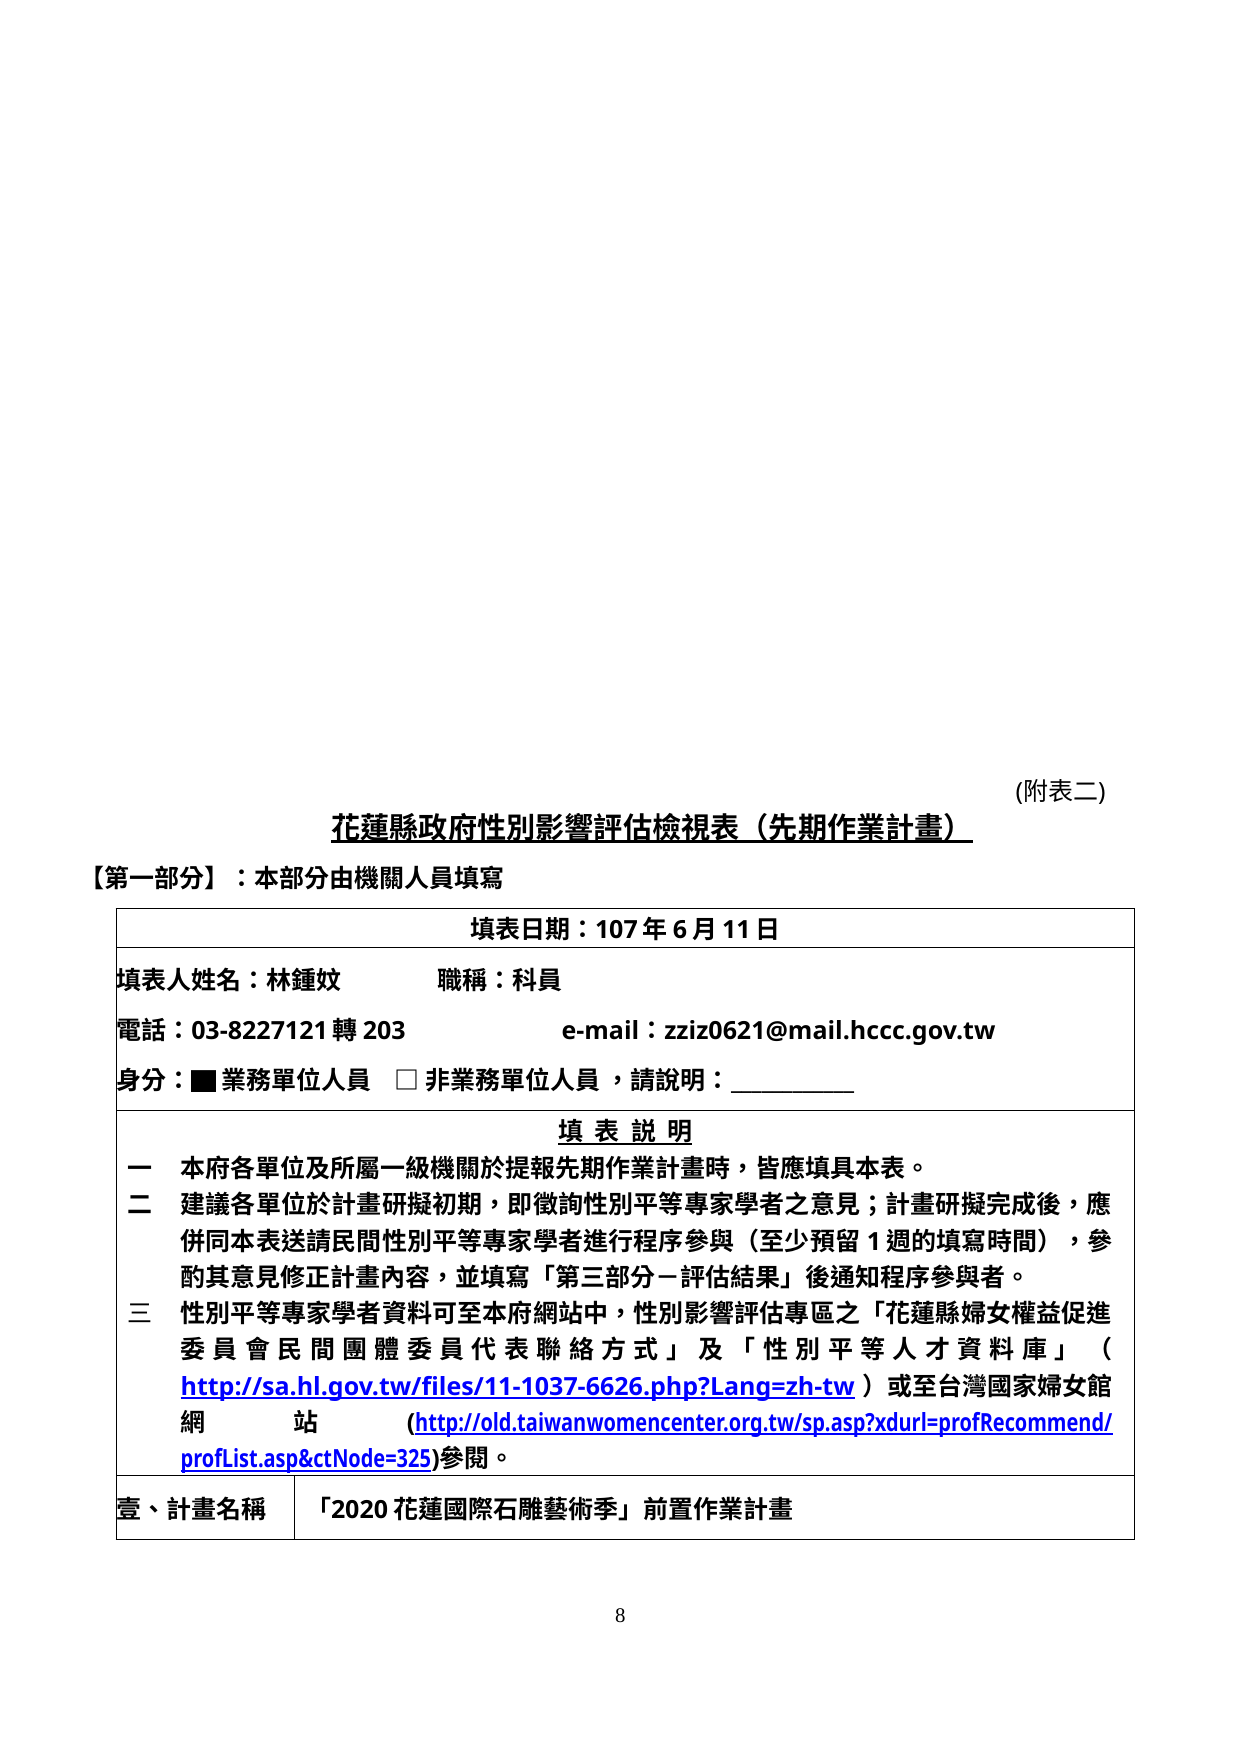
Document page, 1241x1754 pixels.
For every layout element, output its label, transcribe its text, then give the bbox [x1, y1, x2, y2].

table_cell 填表人姓名：林鍾妏 職稱：科員 電話：03-8227121轉203 e-mail：zziz0621@mail.hccc.gov.tw 身分：▇ 業務單位人員 □ 非業務單位人員 ，請說明：____________ [117, 948, 1134, 1110]
table_cell 壹、計畫名稱 [117, 1476, 294, 1538]
table_header 填表日期：107年6月11日 [117, 909, 1134, 947]
table_cell 填 表 説 明 本府各單位及所屬一級機關於提報先期作業計畫時，皆應填具本表。 建議各單位於計畫研擬初期，即徵詢性別平等專家學者之意見；計畫研擬完成後，應併同本表送請民間性別平等專家學者進行程序參與（至少預留1週的填寫時間），參酌其意見修正計畫內容，並填寫「第三部分－評估結果」後通知程序參與者。 性別平等專家學者資料可至本府網站中，性別影響評估專區之「花蓮縣婦女權益促進委員會民間團體委員代表聯絡方式」及「性別平等人才資料庫」（ http://sa.hl.gov.tw/files/11-1037-6626.php?Lang=zh-tw ）或至台灣國家婦女館網站(http://old.taiwanwomencenter.org.tw/sp.asp?xdurl=profRecommend/profList.asp&ctNode=325)參閱。 [117, 1111, 1134, 1475]
table_cell 「2020花蓮國際石雕藝術季」前置作業計畫 [295, 1476, 1134, 1538]
table_header 填寫說明： 1.第壹項中「未來環境預測」，請進行相關社會、經濟、政治、實質及科技發展等外部環境變遷趨勢分析，預測目標年度相關服務及業務發展需要，指出所面臨的壓力、機會與威脅，並檢討、預測組織內部資源及各部門作業能力，了解其優、缺點及應付外部環境挑戰與機會能力；前述內部資源包括組織結構、人力、物力、財力、資源、技術及時間等因素。「問題評析」，請依內、外環境分析結果，評析「現有及理想服務水準」暨「未來可能與理想服務水準」的差距，並界定未來問題之內容、特性、範圍、程度、影響地區、對象、數量及變化趨勢。 2.第貳項中「目標說明」，請說明所欲達成之中程計畫目標，並敘述計畫服務之對象、範圍、數量及人口特性；「預期績效指標及評估基準」，請將計畫目標轉化為具體、容易衡量之預期服務水準指標及評估基準。 3.第參項請進行「既有策略、政策及方案內容摘要」說明及「執行檢討」，作為進一步研（修）訂計畫之依據。 4.第肆項「實施策略及方法」，請依據計畫分析所選定之中（長）程計畫，敘述其「計畫內容及地點」、「分期（年）實施策略」、「主要工作項目」暨「實施步驟方法與分工」，前述實施步驟及方法亦即「分期（年）實施計畫」。 5.第伍項「所需資源說明」，請對於計畫執行所需各類人力、物力及財力等資源執行總說明。「經費需求」，請依計畫年期表明「財務需求方案」及「經費需求之計算」，「財務需求方案」宜反映各項「用途別預算科目」未來各年度經費需求及計畫總經費需求，執行中之計畫亦應列出以前年度已列預（概）算累計數，並註明相關年度預（概）算數。計畫經費若由數個機關共同分擔者，請註明分擔方式。另經費需求之計算」請說明計畫總成本及各類用途別費用之估算方式顯示相關單價、單位、數量及合計數，並以「計畫總成本」觀念，估計方案執行需相關經常門及資本門支出。 6.第陸項「預期效果及影響」，請敘述計畫執行後對於原定目標群體可產生的效果（益）及對於相關地區一般人民之正、負面影響。 7.第柒項附則「有關機關應配合事項」，凡本機關或其他機關在時間先後，空間配置或功能依存有上有關聯而需相互配合之計畫。 (附表二) 花蓮縣政府性別影響評估檢視表（先期作業計畫） 【第一部分】：本部分由機關人員填寫 【第三部分－評估結果】：本部分由機關人員填寫 [113, 96, 1192, 1539]
